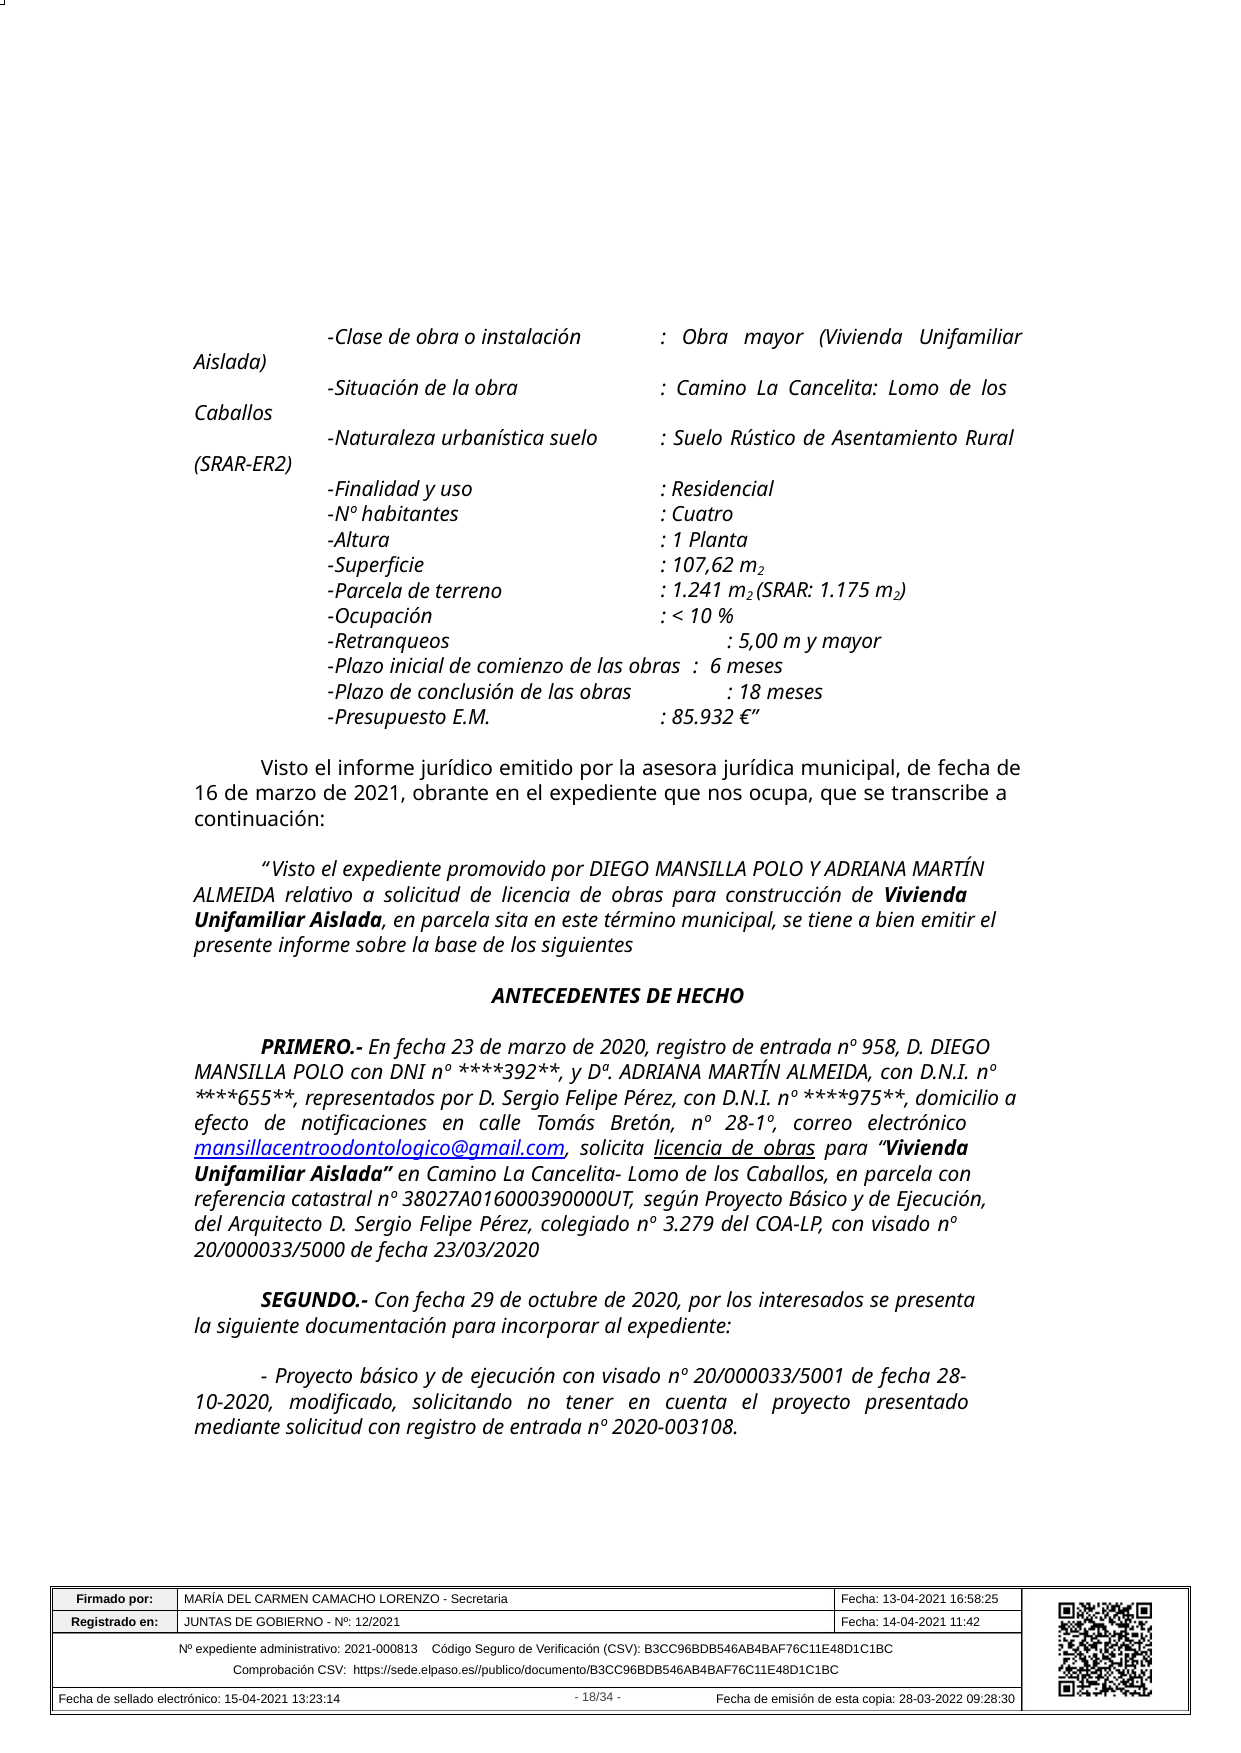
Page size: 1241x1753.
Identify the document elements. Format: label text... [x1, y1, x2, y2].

text Parcela de terreno [334, 578, 849, 603]
text Naturaleza urbanística suelo [334, 426, 643, 451]
picture [51, 1587, 1190, 1714]
text - [327, 376, 334, 400]
text - [327, 477, 334, 501]
text * [194, 1085, 203, 1110]
text ALMEIDA relativo a solicitud de licencia de obras para construcción de Vivienda [194, 882, 1072, 907]
text SEGUNDO.- Con fecha 29 de octubre de 2020, por los interesados se presenta [261, 1287, 1071, 1313]
text - 18/34 - [574, 1691, 640, 1705]
text Unifamiliar Aislada” en Camino La Cancelita- Lomo de los Caballos, en parcela con [194, 1161, 1072, 1186]
text - [327, 426, 334, 451]
text Proyecto básico y de ejecución con visado nº 20/000033/5001 de fecha 28- [274, 1364, 1072, 1389]
text - [327, 502, 334, 527]
text Aislada) [194, 350, 301, 375]
text Nº expediente administrativo: 2021-000813 Código Seguro de Verificación (CSV): B3CC96BDB546AB4BAF76C11E48D1C1BC [178, 1642, 920, 1656]
text - [327, 325, 334, 349]
text : Camino La Cancelita: Lomo de los [661, 376, 1072, 400]
text : 5,00 m y mayor [727, 629, 916, 653]
text Registrado en: [71, 1615, 177, 1629]
text : 1.241 m2 (SRAR: 1.175 m2) [849, 578, 948, 603]
text MARÍA DEL CARMEN CAMACHO LORENZO - Secretaria [184, 1593, 533, 1607]
text Fecha de sellado electrónico: 15-04-2021 13:23:14 [58, 1692, 365, 1706]
text : 85.932 €” [661, 705, 854, 730]
text : Residencial [661, 477, 948, 501]
text - [327, 578, 334, 603]
text JUNTAS DE GOBIERNO - Nº: 12/2021 [184, 1615, 533, 1629]
text 0-2020, modificado, solicitando no tener en cuenta el proyecto presentado [206, 1389, 1071, 1414]
text Visto el informe jurídico emitido por la asesora jurídica municipal, de fecha de [261, 756, 1071, 780]
text - [327, 628, 359, 653]
text mediante solicitud con registro de entrada nº 2020-003108. [194, 1415, 807, 1440]
text MANSILLA POLO con DNI nº ****392**, y Dª. ADRIANA MARTÍN ALMEIDA, con D.N.I. nº [194, 1060, 1071, 1084]
text - [327, 654, 334, 679]
text “ [261, 857, 271, 882]
text continuación: [194, 806, 359, 831]
text : 18 meses [727, 679, 854, 704]
text Unifamiliar Aislada, en parcela sita en este término municipal, se tiene a bien emitir el [194, 907, 1072, 932]
text 16 de marzo de 2021, obrante en el expediente que nos ocupa, que se transcribe a [194, 781, 1071, 806]
text Firmado por: [76, 1593, 172, 1607]
text Fecha: 13-04-2021 16:58:25 [841, 1593, 1022, 1607]
text la siguiente documentación para incorporar al expediente: [194, 1313, 1071, 1338]
text Plazo inicial de comienzo de las obras : 6 meses [334, 654, 849, 679]
text - [327, 527, 334, 552]
text PRIMERO.- En fecha 23 de marzo de 2020, registro de entrada nº 958, D. DIEGO [261, 1034, 1071, 1059]
text Clase de obra o instalación [334, 325, 636, 349]
text Altura [334, 527, 508, 552]
text Visto el expediente promovido por DIEGO MANSILLA POLO Y ADRIANA MARTÍN [271, 857, 1071, 882]
text Caballos [194, 401, 327, 425]
text : Cuatro [661, 502, 948, 527]
text Superficie [334, 553, 458, 577]
text - [261, 1364, 274, 1389]
text Nº habitantes [334, 502, 508, 527]
text Situación de la obra [334, 376, 636, 400]
text presente informe sobre la base de los siguientes [194, 933, 1072, 958]
text Retranqueos [334, 629, 727, 653]
text del Arquitecto D. Sergio Felipe Pérez, colegiado nº 3.279 del COA-LP, con visado nº [194, 1212, 1072, 1236]
text : Obra mayor (Vivienda Unifamiliar [661, 325, 1072, 349]
text ANTECEDENTES DE HECHO [492, 983, 774, 1008]
text Fecha de emisión de esta copia: 28-03-2022 09:28:30 [716, 1692, 1040, 1706]
text - [327, 553, 334, 577]
text (SRAR-ER2) [194, 451, 327, 476]
text Fecha: 14-04-2021 11:42 [841, 1615, 1022, 1629]
text - [327, 704, 359, 729]
text Ocupación [334, 603, 849, 628]
text mansillacentroodontologico@gmail.com, solicita licencia de obras para “Vivienda [194, 1135, 1072, 1161]
text - [327, 679, 334, 704]
text : Suelo Rústico de Asentamiento Rural [661, 426, 1072, 451]
text Plazo de conclusión de las obras [334, 679, 727, 704]
text efecto de notificaciones en calle Tomás Bretón, nº 28-1º, correo electrónico [194, 1111, 1072, 1135]
text : 107,62 m2 [661, 553, 948, 577]
text Finalidad y uso [334, 477, 508, 501]
text referencia catastral nº 38027A016000390000UT, según Proyecto Básico y de Ejecución, [194, 1187, 1072, 1211]
text Presupuesto E.M. [334, 705, 528, 730]
text 20/000033/5000 de fecha 23/03/2020 [194, 1237, 589, 1262]
text 1 [194, 1389, 206, 1414]
text ***655**, representados por D. Sergio Felipe Pérez, con D.N.I. nº ****975**, domicilio a [203, 1085, 1071, 1110]
text : < 10 % [849, 603, 948, 628]
text - [327, 603, 334, 628]
text Comprobación CSV: https://sede.elpaso.es//publico/documento/B3CC96BDB546AB4BAF76C11E48D1C1BC [233, 1663, 920, 1677]
text : 1 Planta [661, 527, 948, 552]
